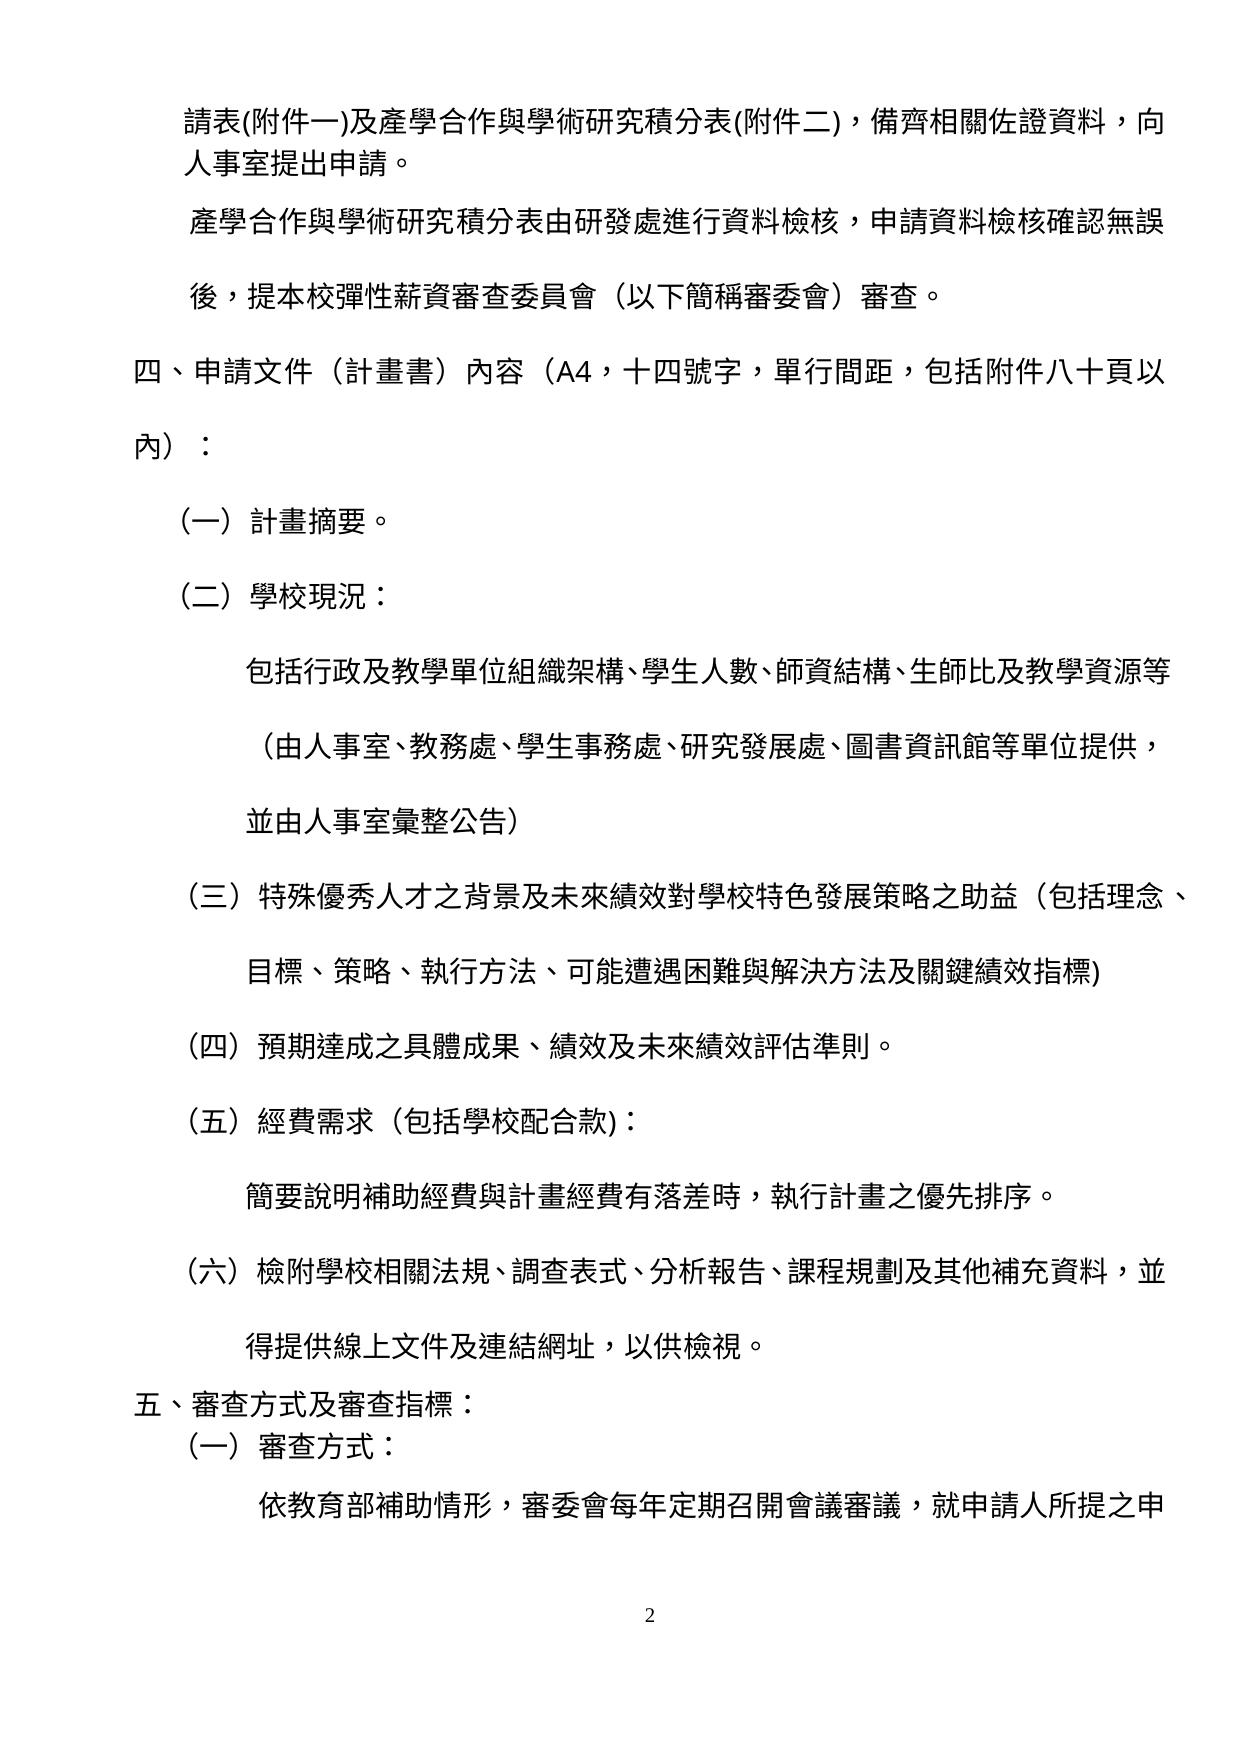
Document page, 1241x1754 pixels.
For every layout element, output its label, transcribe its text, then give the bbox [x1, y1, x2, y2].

text 產學合作與學術研究積分表由研發處進行資料檢核，申請資料檢核確認無誤後，提本校彈性薪資審查委員會（以下簡稱審委會）審查。 [189, 182, 1167, 332]
text 依教育部補助情形，審委會每年定期召開會議審議，就申請人所提之申請計畫書進行書面審查，必要時得邀請申請人列席報告或補充說明資料。 [257, 1466, 1167, 1541]
text （一）審查方式： [170, 1424, 1167, 1466]
text （四）預期達成之具體成果、績效及未來績效評估準則。 [133, 1007, 1167, 1082]
text （六）檢附學校相關法規、調查表式、分析報告、課程規劃及其他補充資料，並得提供線上文件及連結網址，以供檢視。 [169, 1232, 1167, 1382]
text （三）特殊優秀人才之背景及未來績效對學校特色發展策略之助益（包括理念、目標、策略、執行方法、可能遭遇困難與解決方法及關鍵績效指標) [170, 857, 1167, 1007]
text 包括行政及教學單位組織架構、學生人數、師資結構、生師比及教學資源等。（由人事室、教務處、學生事務處、研究發展處、圖書資訊館等單位提供，並由人事室彙整公告） [245, 632, 1167, 857]
text （五）經費需求（包括學校配合款)： [133, 1082, 1167, 1157]
text 簡要說明補助經費與計畫經費有落差時，執行計畫之優先排序。 [133, 1157, 1167, 1232]
text 四、申請文件（計畫書）內容（A4，十四號字，單行間距，包括附件八十頁以內）： [133, 332, 1167, 482]
text 五、審查方式及審查指標： [133, 1382, 1167, 1424]
text （二）學校現況： [133, 557, 1167, 632]
text 請表(附件一)及產學合作與學術研究積分表(附件二)，備齊相關佐證資料，向人事室提出申請。 [183, 99, 1167, 182]
text （一）計畫摘要。 [133, 482, 1167, 557]
